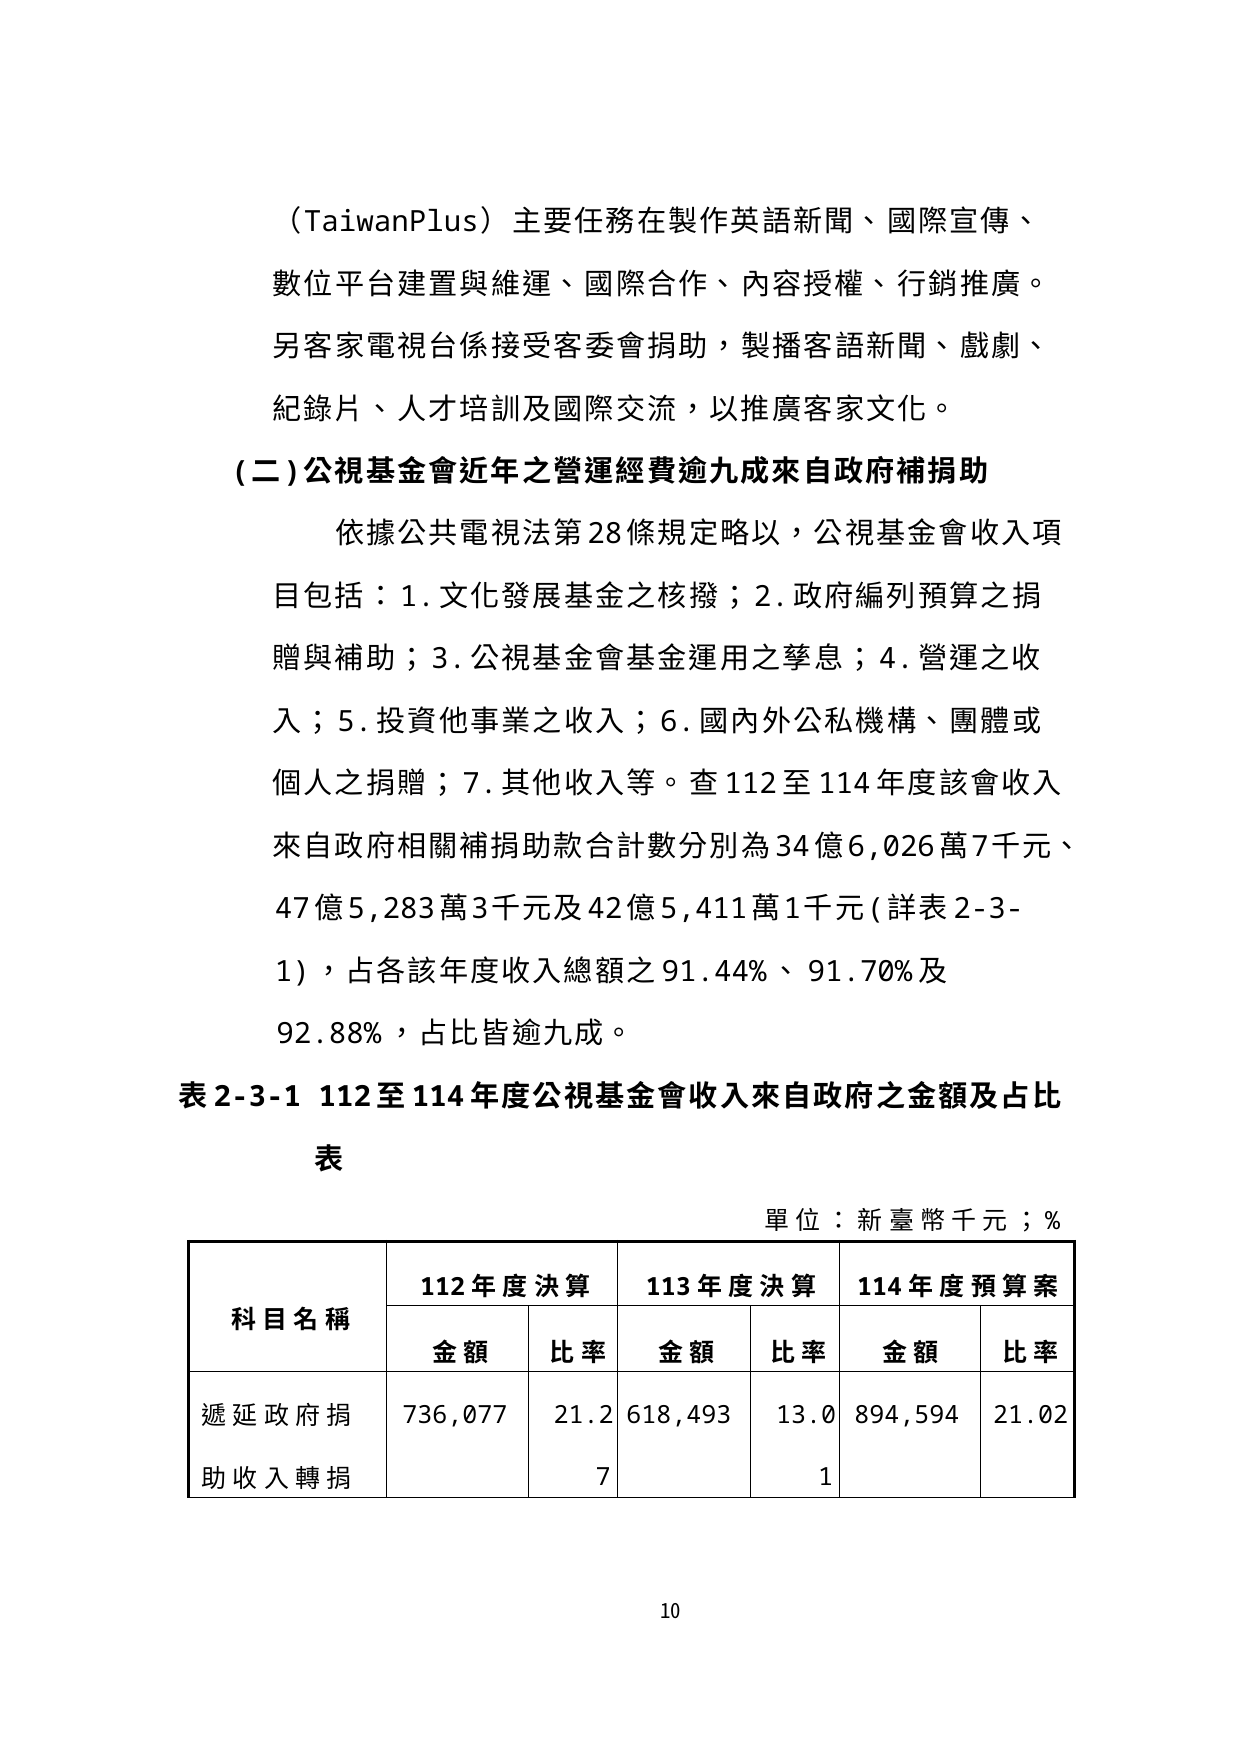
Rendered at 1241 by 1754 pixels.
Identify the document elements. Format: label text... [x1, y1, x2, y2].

table_cell 比率 [751, 1306, 839, 1371]
table_cell 比率 [981, 1306, 1073, 1371]
text 依據公共電視法第28條規定略以，公視基金會收入項目包括：1.文化發展基金之核撥；2.政府編列預算之捐贈與補助；3.公視基金會基金運用之孳息；4.營運之收入；5.投資他事業之收入；6.國內外公私機構、團體或個人之捐贈；7.其他收入等。查112至114年度該會收入來自政府相關補捐助款合計數分別為34億6,026萬7千元、47億5,283萬3千元及42億5,411萬1千元(詳表2-3-1)，占各該年度收入總額之91.44%、91.70%及92.88%，占比皆逾九成。 [266, 490, 1063, 1052]
table_cell 21.27 [529, 1372, 617, 1497]
table_cell 金額 [840, 1306, 980, 1371]
text 單位：新臺幣千元；% [177, 1177, 1063, 1240]
table_cell 金額 [618, 1306, 750, 1371]
table_cell 遞延政府捐助收入轉捐 [190, 1372, 386, 1497]
table_header 114年度預算案 [840, 1243, 1073, 1305]
table_header 112年度決算 [387, 1243, 617, 1305]
table_cell 金額 [387, 1306, 528, 1371]
text 表2-3-1 112至114年度公視基金會收入來自政府之金額及占比表 [177, 1052, 1063, 1177]
table_cell 894,594 [840, 1372, 980, 1497]
table_cell 618,493 [618, 1372, 750, 1497]
text (二)公視基金會近年之營運經費逾九成來自政府補捐助 [222, 427, 1063, 490]
table_cell 21.02 [981, 1372, 1073, 1497]
table_cell 736,077 [387, 1372, 528, 1497]
text 中央政府補助公視基金會之工作項目主要係由文化部捐助經營公共電視台，製播多語言優質節目、新聞、戲劇、紀錄片、數位內容、人才培育、國際交流等；公視臺語台方面，則製播臺語新聞、戲劇、綜藝、兒少、藝文、生活等節目，俾推動臺語主流化及人才培訓；兒少內容方面，則營運小公視，並製播兒童及青少年節目、數位學習網、動畫、戲劇、國際兒童影展、人才孵育；國際影音平台（TaiwanPlus）主要任務在製作英語新聞、國際宣傳、數位平台建置與維運、國際合作、內容授權、行銷推廣。另客家電視台係接受客委會捐助，製播客語新聞、戲劇、紀錄片、人才培訓及國際交流，以推廣客家文化。 [266, 177, 1063, 427]
table_header 科目名稱 [190, 1243, 386, 1371]
table_cell 比率 [529, 1306, 617, 1371]
table_cell 13.01 [751, 1372, 839, 1497]
table_header 113年度決算 [618, 1243, 839, 1305]
